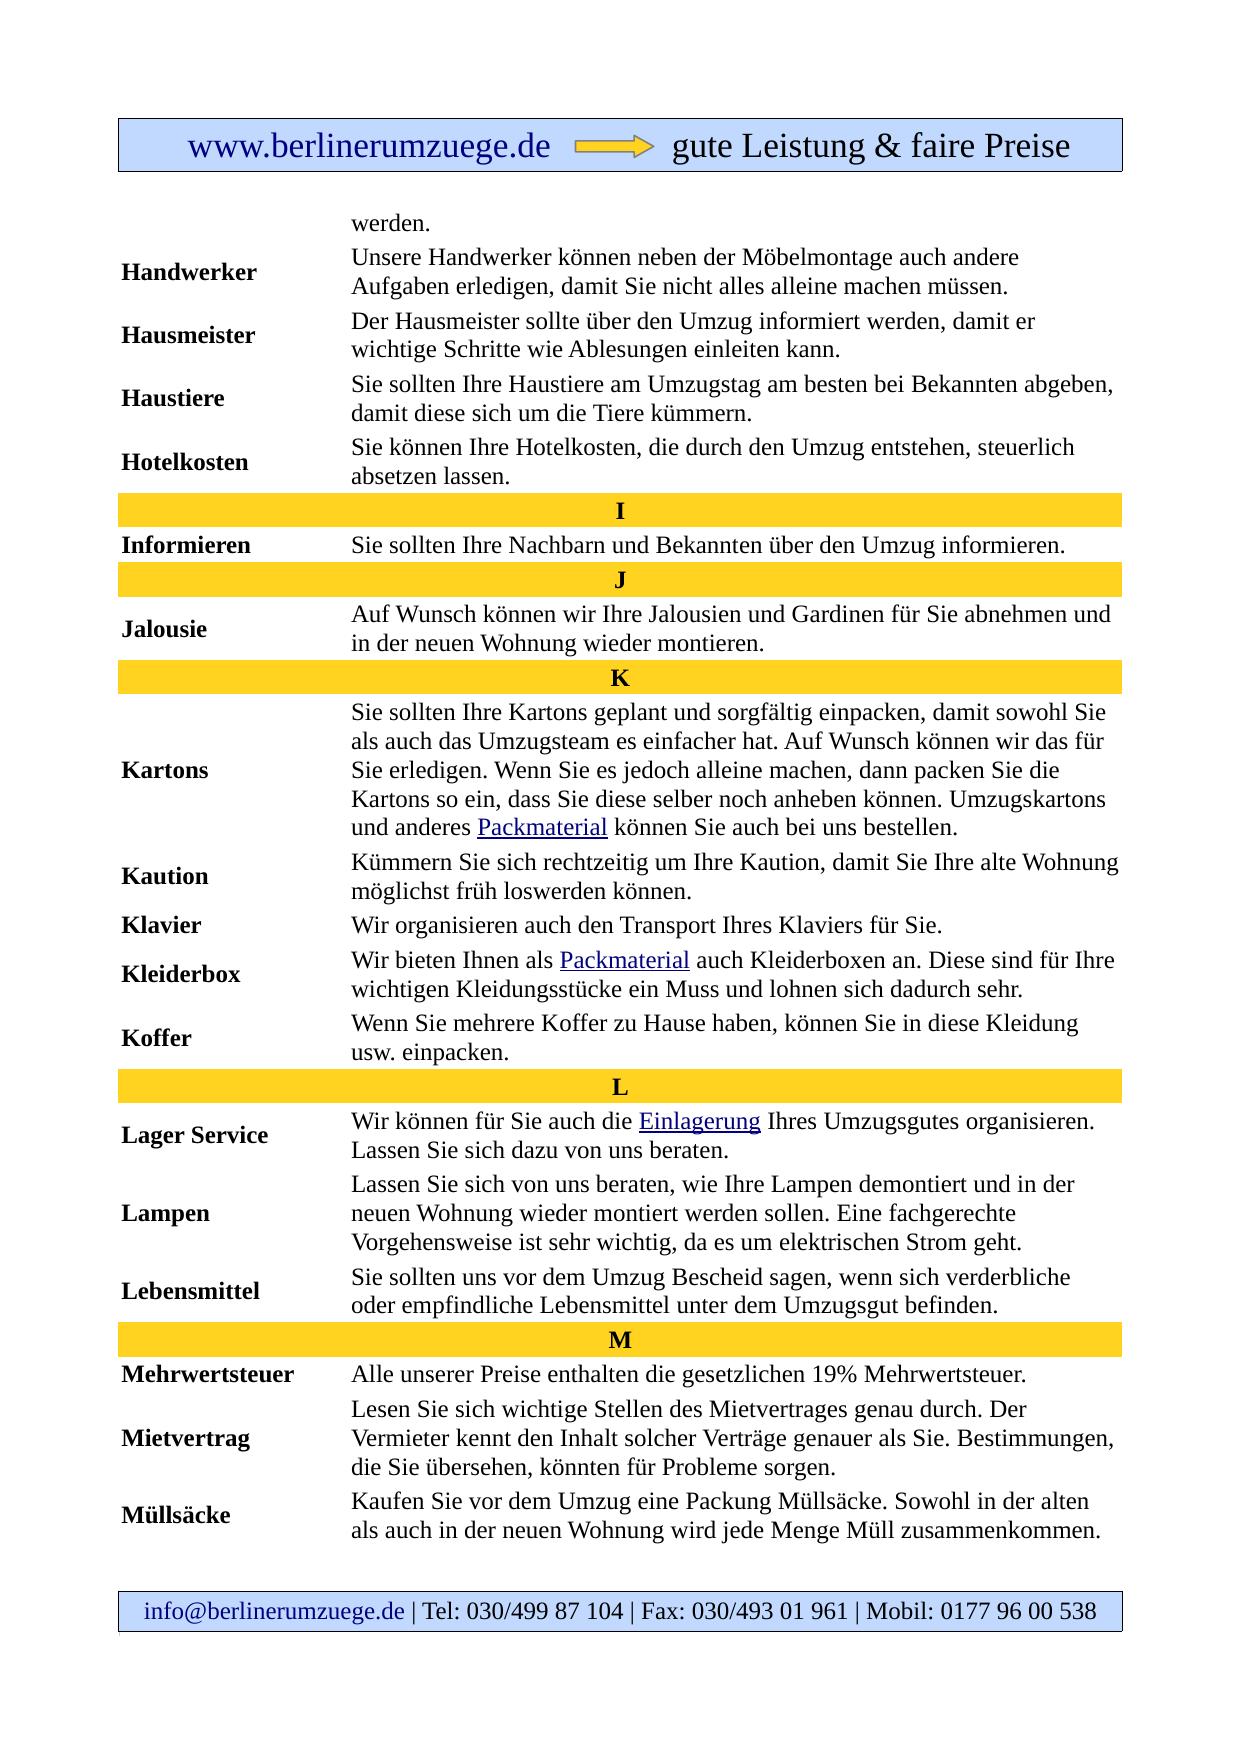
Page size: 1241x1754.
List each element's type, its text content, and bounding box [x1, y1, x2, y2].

table_cell Auf Wunsch können wir Ihre Jalousien und Gardinen für Sie abnehmen und in der neuen Wohnung wieder montieren. [348, 597, 1122, 660]
table_cell Sie sollten Ihre Nachbarn und Bekannten über den Umzug informieren. [348, 528, 1122, 562]
table_cell Informieren [118, 528, 348, 562]
table_cell K [118, 660, 1122, 694]
table_cell Klavier [118, 908, 348, 942]
table_cell Müllsäcke [118, 1483, 348, 1547]
table_cell Sie sollten uns vor dem Umzug Bescheid sagen, wenn sich verderbliche oder empfindliche Lebensmittel unter dem Umzugsgut befinden. [348, 1259, 1122, 1322]
table_cell Sie sollten Ihre Haustiere am Umzugstag am besten bei Bekannten abgeben, damit diese sich um die Tiere kümmern. [348, 366, 1122, 429]
table_cell Jalousie [118, 597, 348, 660]
table_cell Wir können für Sie auch die Einlagerung Ihres Umzugsgutes organisieren. Lassen Sie sich dazu von uns beraten. [348, 1103, 1122, 1167]
table_cell Wir bieten Ihnen als Packmaterial auch Kleiderboxen an. Diese sind für Ihre wichtigen Kleidungsstücke ein Muss und lohnen sich dadurch sehr. [348, 942, 1122, 1005]
table_cell Mehrwertsteuer [118, 1357, 348, 1391]
table_cell Mietvertrag [118, 1391, 348, 1483]
table_cell Sie sollten Ihre Kartons geplant und sorgfältig einpacken, damit sowohl Sie als auch das Umzugsteam es einfacher hat. Auf Wunsch können wir das für Sie erledigen. Wenn Sie es jedoch alleine machen, dann packen Sie die Kartons so ein, dass Sie diese selber noch anheben können. Umzugskartons und anderes Packmaterial können Sie auch bei uns bestellen. [348, 695, 1122, 844]
table_cell Koffer [118, 1005, 348, 1069]
table_cell Kaution [118, 844, 348, 907]
table_cell I [118, 493, 1122, 527]
table_cell Lebensmittel [118, 1259, 348, 1322]
table_cell Alle unserer Preise enthalten die gesetzlichen 19% Mehrwertsteuer. [348, 1357, 1122, 1391]
table_cell Kartons [118, 695, 348, 844]
table_cell M [118, 1322, 1122, 1357]
table_cell Unsere Handwerker können neben der Möbelmontage auch andere Aufgaben erledigen, damit Sie nicht alles alleine machen müssen. [348, 240, 1122, 303]
table_cell Handwerker [118, 240, 348, 303]
table_cell Sie können Ihre Hotelkosten, die durch den Umzug entstehen, steuerlich absetzen lassen. [348, 430, 1122, 493]
table_cell Der Hausmeister sollte über den Umzug informiert werden, damit er wichtige Schritte wie Ablesungen einleiten kann. [348, 303, 1122, 366]
table_cell Wenn Sie mehrere Koffer zu Hause haben, können Sie in diese Kleidung usw. einpacken. [348, 1005, 1122, 1069]
table_cell Lampen [118, 1167, 348, 1259]
table_cell Lager Service [118, 1103, 348, 1167]
table_cell Haustiere [118, 366, 348, 429]
table_cell J [118, 562, 1122, 597]
table_cell Kümmern Sie sich rechtzeitig um Ihre Kaution, damit Sie Ihre alte Wohnung möglichst früh loswerden können. [348, 844, 1122, 907]
table_cell Kaufen Sie vor dem Umzug eine Packung Müllsäcke. Sowohl in der alten als auch in der neuen Wohnung wird jede Menge Müll zusammenkommen. [348, 1483, 1122, 1547]
table_cell Lesen Sie sich wichtige Stellen des Mietvertrages genau durch. Der Vermieter kennt den Inhalt solcher Verträge genauer als Sie. Bestimmungen, die Sie übersehen, könnten für Probleme sorgen. [348, 1391, 1122, 1483]
table_cell Wir organisieren auch den Transport Ihres Klaviers für Sie. [348, 908, 1122, 942]
table_cell Lassen Sie sich von uns beraten, wie Ihre Lampen demontiert und in der neuen Wohnung wieder montiert werden sollen. Eine fachgerechte Vorgehensweise ist sehr wichtig, da es um elektrischen Strom geht. [348, 1167, 1122, 1259]
table_cell Hausmeister [118, 303, 348, 366]
table_cell Hotelkosten [118, 430, 348, 493]
table_cell Kleiderbox [118, 942, 348, 1005]
table_cell L [118, 1069, 1122, 1103]
table_cell werden. [348, 205, 1122, 239]
table_cell [118, 205, 348, 239]
